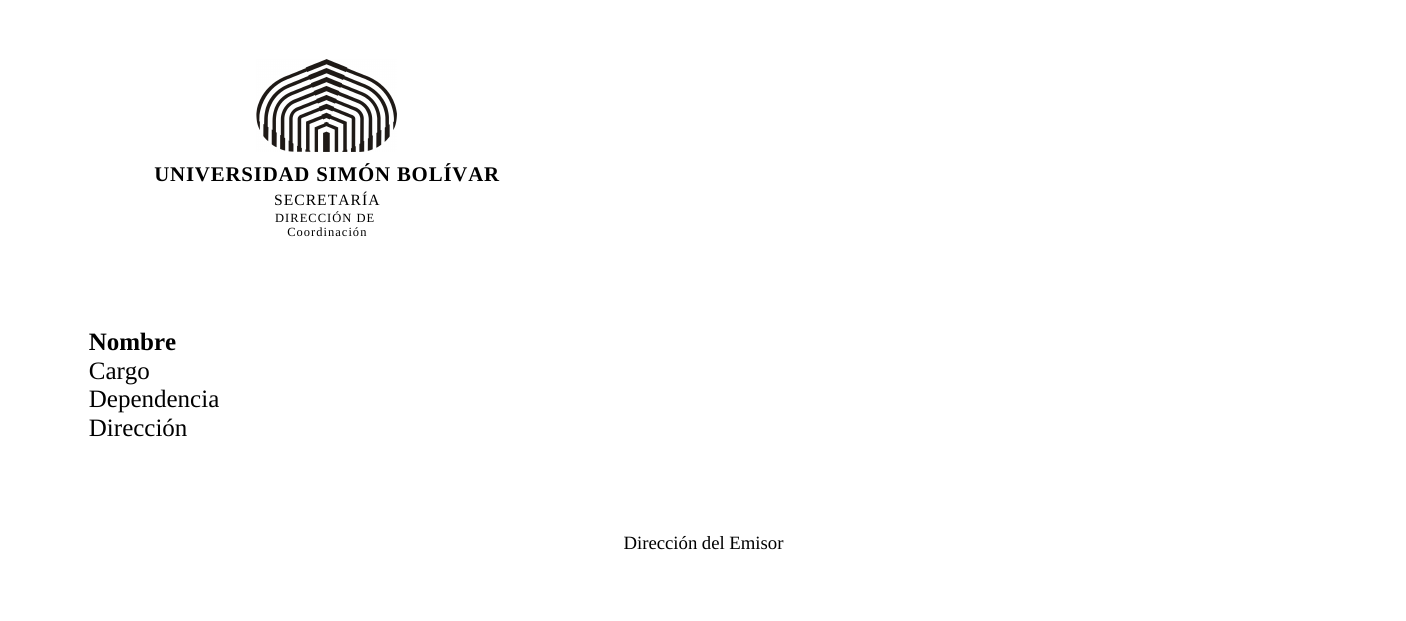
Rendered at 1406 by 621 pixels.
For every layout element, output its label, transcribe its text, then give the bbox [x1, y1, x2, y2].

table_header UNIVERSIDAD SIMÓN BOLÍVAR SECRETARÍA DIRECCIÓN DE Coordinación [78, 59, 576, 239]
table_header [576, 59, 650, 239]
table_cell [650, 327, 1320, 488]
table_header Dirección del Emisor [89, 532, 1318, 575]
table_header [650, 59, 1320, 239]
table_cell [650, 240, 1320, 327]
picture [256, 59, 397, 152]
table_cell [78, 240, 650, 327]
table_cell Nombre Cargo Dependencia Dirección [78, 327, 650, 488]
